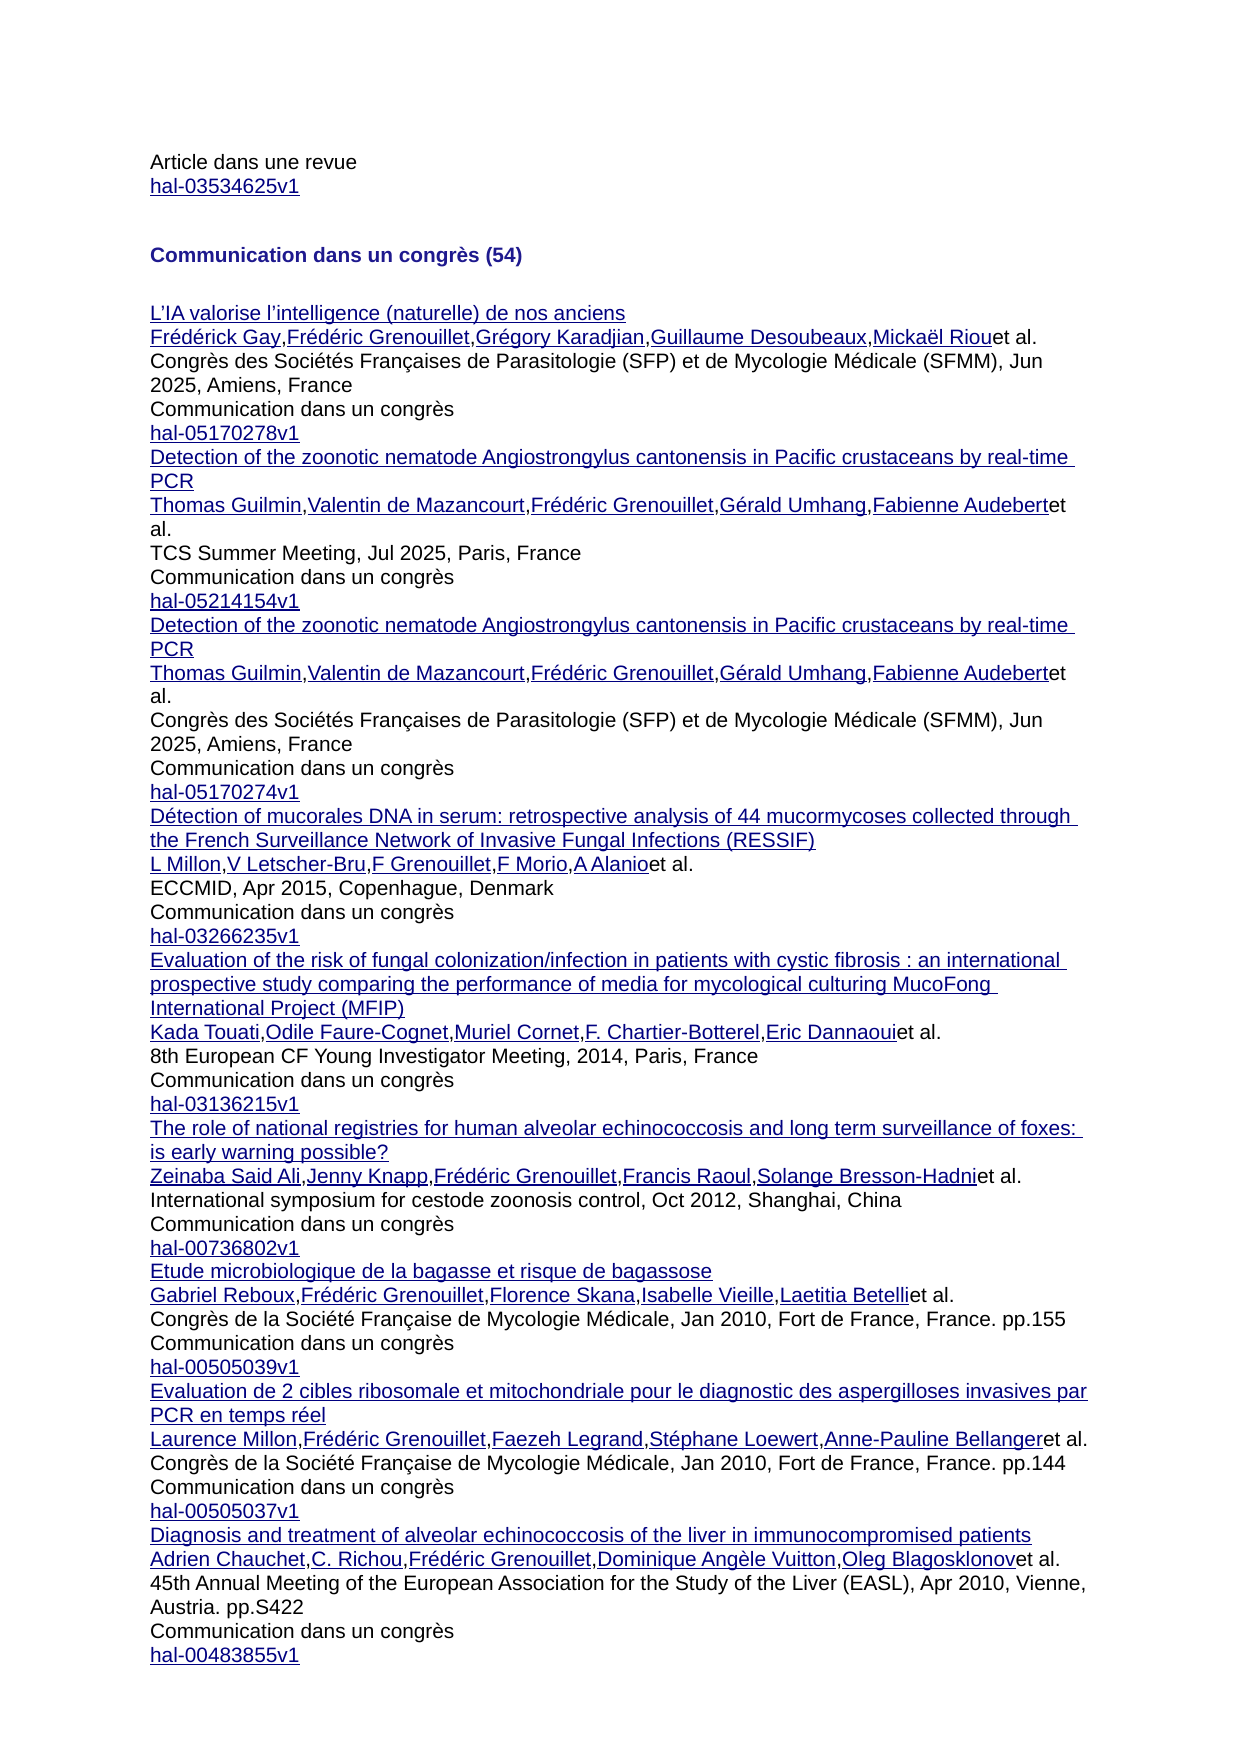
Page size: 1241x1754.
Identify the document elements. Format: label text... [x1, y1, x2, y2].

subtitle Communication dans un congrès (54) [150, 243, 1090, 267]
table_cell The role of national registries for human alveolar echinococcosis and long term surveillance of foxes: is early warning possible? Zeinaba Said Ali,Jenny Knapp,Frédéric Grenouillet,Francis Raoul,Solange Bresson-Hadniet al. International symposium for cestode zoonosis control, Oct 2012, Shanghai, China Communication dans un congrès hal-00736802v1 [150, 1116, 1090, 1259]
table_cell Evaluation of the risk of fungal colonization/infection in patients with cystic fibrosis : an international prospective study comparing the performance of media for mycological culturing MucoFong International Project (MFIP) Kada Touati,Odile Faure-Cognet,Muriel Cornet,F. Chartier-Botterel,Eric Dannaouiet al. 8th European CF Young Investigator Meeting, 2014, Paris, France Communication dans un congrès hal-03136215v1 [150, 948, 1090, 1116]
table_cell Détection of mucorales DNA in serum: retrospective analysis of 44 mucormycoses collected through the French Surveillance Network of Invasive Fungal Infections (RESSIF) L Millon,V Letscher-Bru,F Grenouillet,F Morio,A Alanioet al. ECCMID, Apr 2015, Copenhague, Denmark Communication dans un congrès hal-03266235v1 [150, 804, 1090, 948]
table_cell Etude microbiologique de la bagasse et risque de bagassose Gabriel Reboux,Frédéric Grenouillet,Florence Skana,Isabelle Vieille,Laetitia Betelliet al. Congrès de la Société Française de Mycologie Médicale, Jan 2010, Fort de France, France. pp.155 Communication dans un congrès hal-00505039v1 [150, 1259, 1090, 1379]
table_cell Diagnosis and treatment of alveolar echinococcosis of the liver in immunocompromised patients Adrien Chauchet,C. Richou,Frédéric Grenouillet,Dominique Angèle Vuitton,Oleg Blagosklonovet al. 45th Annual Meeting of the European Association for the Study of the Liver (EASL), Apr 2010, Vienne, Austria. pp.S422 Communication dans un congrès hal-00483855v1 [150, 1523, 1090, 1667]
table_cell Article dans une revue hal-03534625v1 [150, 150, 1090, 198]
table_cell Detection of the zoonotic nematode Angiostrongylus cantonensis in Pacific crustaceans by real-time PCR Thomas Guilmin,Valentin de Mazancourt,Frédéric Grenouillet,Gérald Umhang,Fabienne Audebertet al. TCS Summer Meeting, Jul 2025, Paris, France Communication dans un congrès hal-05214154v1 [150, 445, 1090, 612]
table_header L’IA valorise l’intelligence (naturelle) de nos anciens Frédérick Gay,Frédéric Grenouillet,Grégory Karadjian,Guillaume Desoubeaux,Mickaël Riouet al. Congrès des Sociétés Françaises de Parasitologie (SFP) et de Mycologie Médicale (SFMM), Jun 2025, Amiens, France Communication dans un congrès hal-05170278v1 [150, 301, 1090, 445]
table_cell Evaluation de 2 cibles ribosomale et mitochondriale pour le diagnostic des aspergilloses invasives par PCR en temps réel Laurence Millon,Frédéric Grenouillet,Faezeh Legrand,Stéphane Loewert,Anne-Pauline Bellangeret al. Congrès de la Société Française de Mycologie Médicale, Jan 2010, Fort de France, France. pp.144 Communication dans un congrès hal-00505037v1 [150, 1379, 1090, 1523]
table_cell Detection of the zoonotic nematode Angiostrongylus cantonensis in Pacific crustaceans by real-time PCR Thomas Guilmin,Valentin de Mazancourt,Frédéric Grenouillet,Gérald Umhang,Fabienne Audebertet al. Congrès des Sociétés Françaises de Parasitologie (SFP) et de Mycologie Médicale (SFMM), Jun 2025, Amiens, France Communication dans un congrès hal-05170274v1 [150, 613, 1090, 804]
